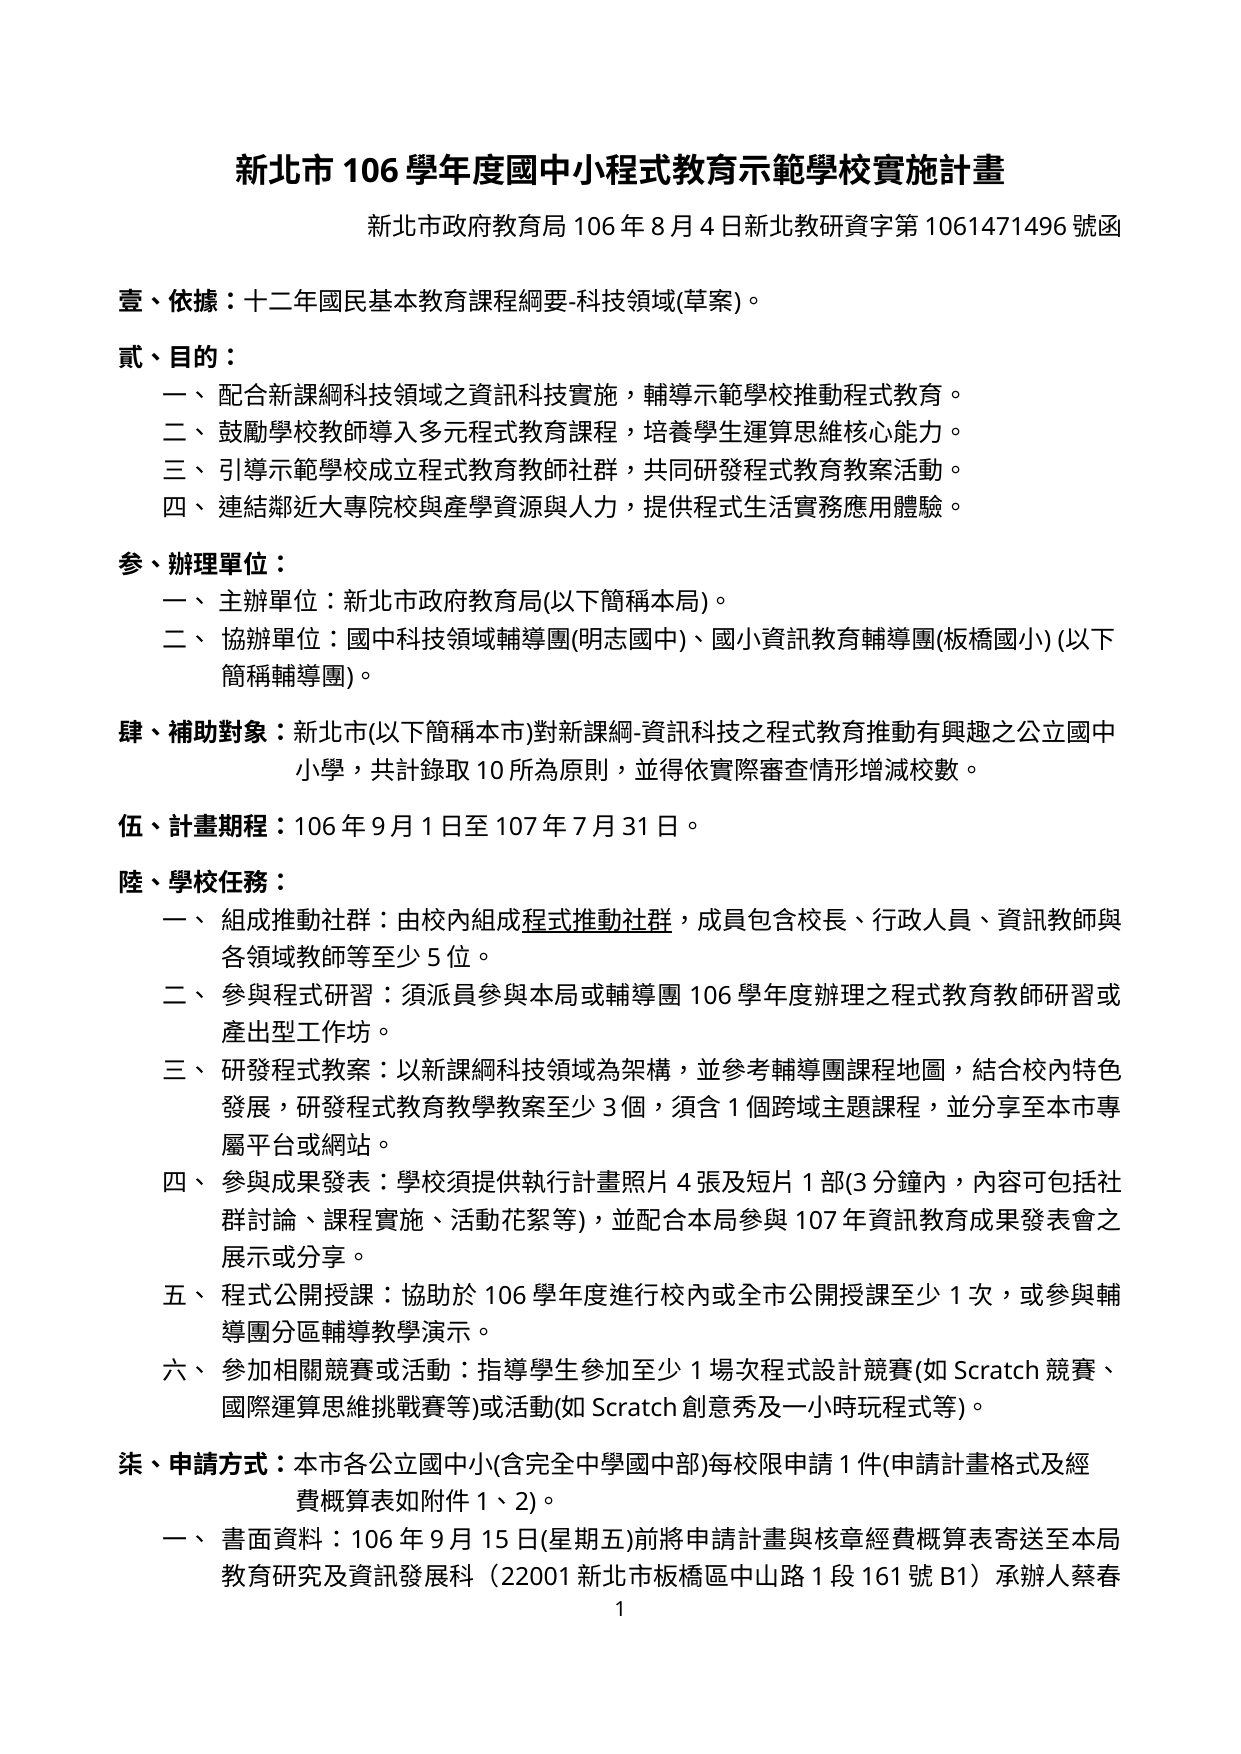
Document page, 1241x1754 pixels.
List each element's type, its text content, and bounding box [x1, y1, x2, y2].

list 鼓勵學校教師導入多元程式教育課程，培養學生運算思維核心能力。 [162, 406, 1122, 443]
text 陸、學校任務： [118, 856, 1122, 893]
text 肆、補助對象：新北市(以下簡稱本市)對新課綱-資訊科技之程式教育推動有興趣之公立國中小學，共計錄取10所為原則，並得依實際審查情形增減校數。 [118, 706, 1122, 781]
list 參加相關競賽或活動：指導學生參加至少1場次程式設計競賽(如Scratch競賽、國際運算思維挑戰賽等)或活動(如Scratch創意秀及一小時玩程式等)。 [162, 1343, 1122, 1418]
text 壹、依據：十二年國民基本教育課程綱要-科技領域(草案)。 [118, 275, 1122, 312]
text 参、辦理單位： [118, 537, 1122, 575]
text 貳、目的： [118, 331, 1122, 368]
text 柒、申請方式：本市各公立國中小(含完全中學國中部)每校限申請1件(申請計畫格式及經 費概算表如附件1、2)。 [118, 1437, 1122, 1512]
list 組成推動社群：由校內組成程式推動社群，成員包含校長、行政人員、資訊教師與各領域教師等至少5位。 [162, 893, 1122, 968]
list 協辦單位：國中科技領域輔導團(明志國中)、國小資訊教育輔導團(板橋國小) (以下簡稱輔導團)。 [162, 612, 1122, 687]
list 配合新課綱科技領域之資訊科技實施，輔導示範學校推動程式教育。 [162, 368, 1122, 406]
list 書面資料：106年9月15日(星期五)前將申請計畫與核章經費概算表寄送至本局教育研究及資訊發展科（22001新北市板橋區中山路1段161號B1）承辦人蔡春 [162, 1512, 1122, 1587]
list 研發程式教案：以新課綱科技領域為架構，並參考輔導團課程地圖，結合校內特色發展，研發程式教育教學教案至少3個，須含1個跨域主題課程，並分享至本市專屬平台或網站。 [162, 1043, 1122, 1156]
text 新北市政府教育局106年8月4日新北教研資字第1061471496號函 [118, 200, 1122, 237]
text 新北市106學年度國中小程式教育示範學校實施計畫 [118, 125, 1122, 200]
list 連結鄰近大專院校與產學資源與人力，提供程式生活實務應用體驗。 [162, 481, 1122, 518]
list 參與程式研習：須派員參與本局或輔導團106學年度辦理之程式教育教師研習或產出型工作坊。 [162, 968, 1122, 1043]
list 參與成果發表：學校須提供執行計畫照片4張及短片1部(3分鐘內，內容可包括社群討論、課程實施、活動花絮等)，並配合本局參與107年資訊教育成果發表會之展示或分享。 [162, 1156, 1122, 1268]
list 引導示範學校成立程式教育教師社群，共同研發程式教育教案活動。 [162, 443, 1122, 481]
text 伍、計畫期程：106年9月1日至107年7月31日。 [118, 800, 1122, 837]
list 主辦單位：新北市政府教育局(以下簡稱本局)。 [162, 575, 1122, 612]
list 程式公開授課：協助於106學年度進行校內或全市公開授課至少1次，或參與輔導團分區輔導教學演示。 [162, 1268, 1122, 1343]
